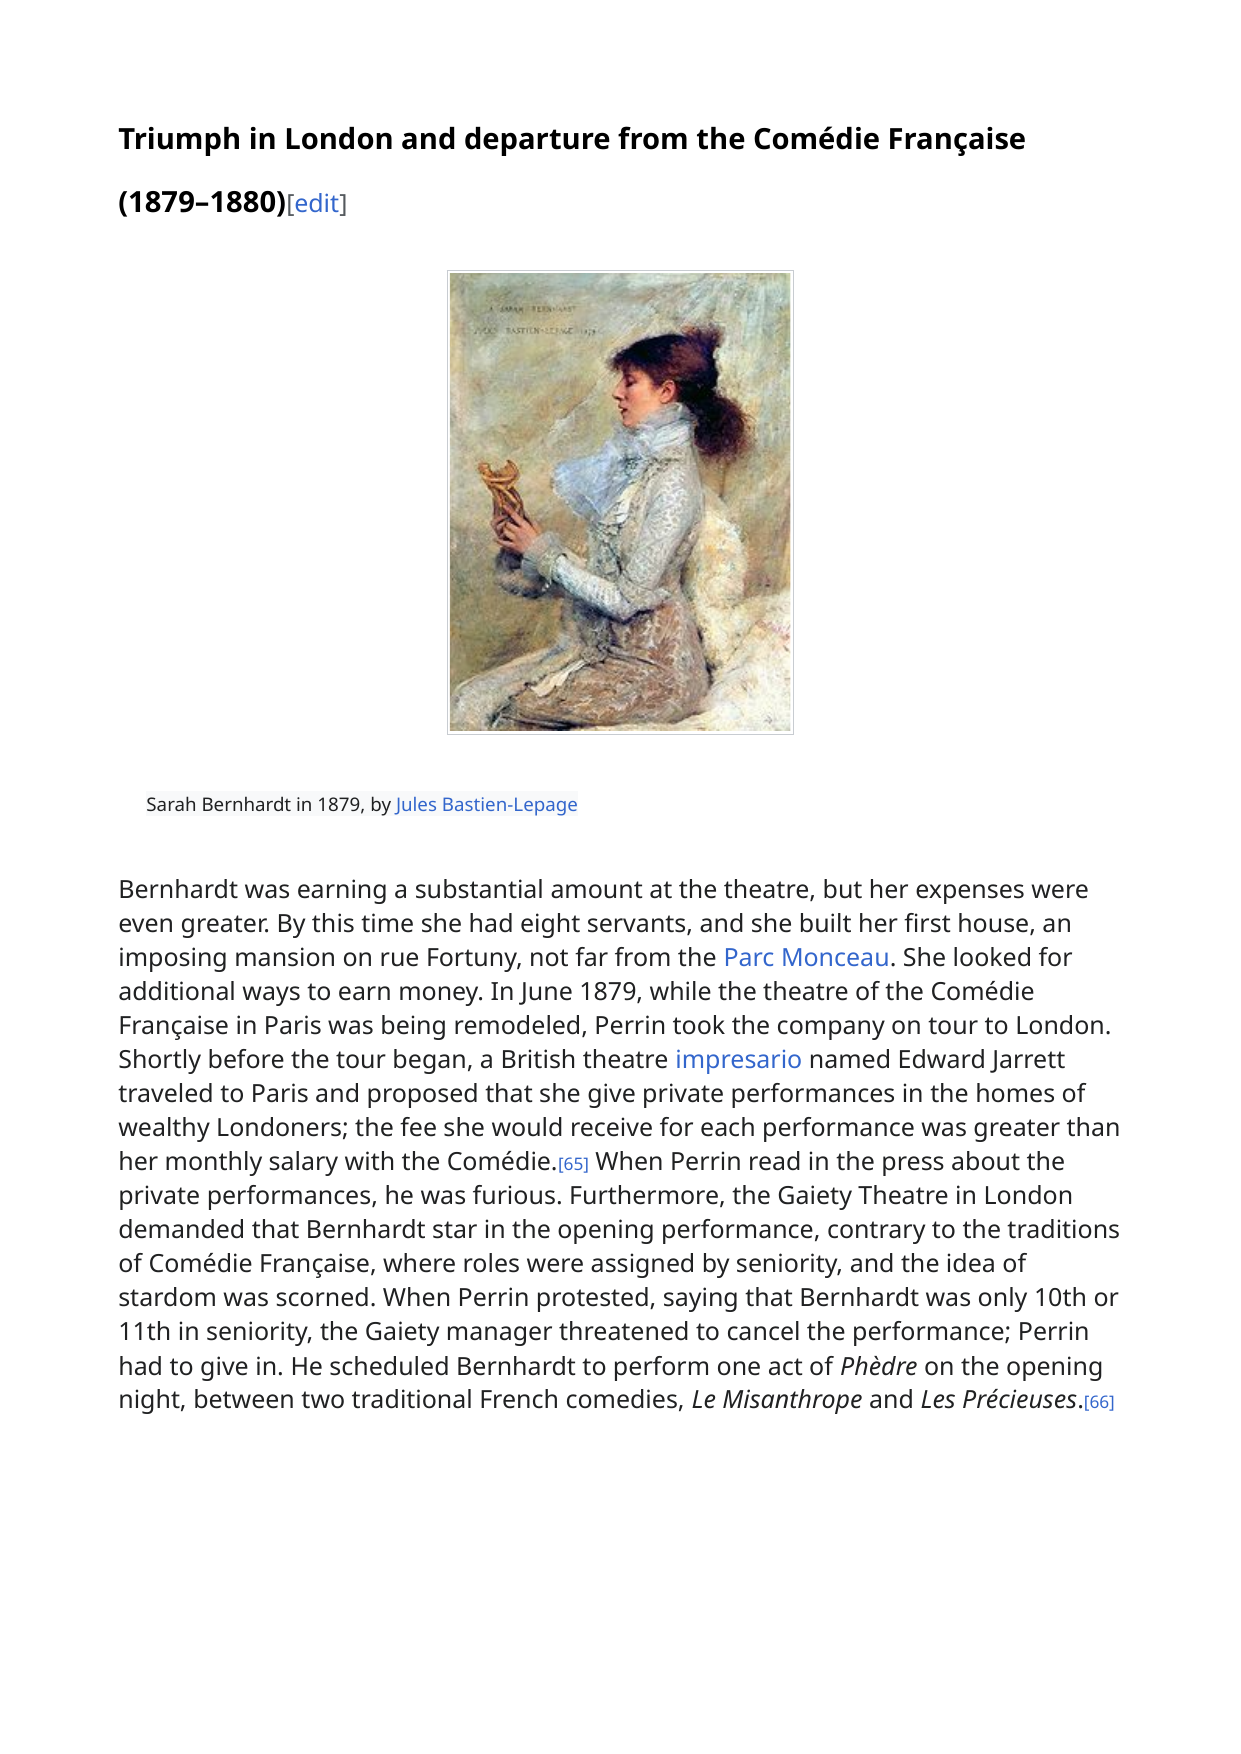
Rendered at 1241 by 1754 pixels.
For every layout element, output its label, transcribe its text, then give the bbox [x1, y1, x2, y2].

text Sarah Bernhardt in 1879, by Jules Bastien-Lepage [123, 791, 1122, 816]
picture [449, 273, 791, 731]
text Bernhardt was earning a substantial amount at the theatre, but her expenses were even greater. By this time she had eight servants, and she built her first house, an imposing mansion on rue Fortuny, not far from the Parc Monceau. She looked for additional ways to earn money. In June 1879, while the theatre of the Comédie Française in Paris was being remodeled, Perrin took the company on tour to London. Shortly before the tour began, a British theatre impresario named Edward Jarrett traveled to Paris and proposed that she give private performances in the homes of wealthy Londoners; the fee she would receive for each performance was greater than her monthly salary with the Comédie.[65] When Perrin read in the press about the private performances, he was furious. Furthermore, the Gaiety Theatre in London demanded that Bernhardt star in the opening performance, contrary to the traditions of Comédie Française, where roles were assigned by seniority, and the idea of stardom was scorned. When Perrin protested, saying that Bernhardt was only 10th or 11th in seniority, the Gaiety manager threatened to cancel the performance; Perrin had to give in. He scheduled Bernhardt to perform one act of Phèdre on the opening night, between two traditional French comedies, Le Misanthrope and Les Précieuses.[66] [118, 871, 1122, 1416]
subtitle Triumph in London and departure from the Comédie Française (1879–1880)[edit] [118, 118, 1122, 221]
